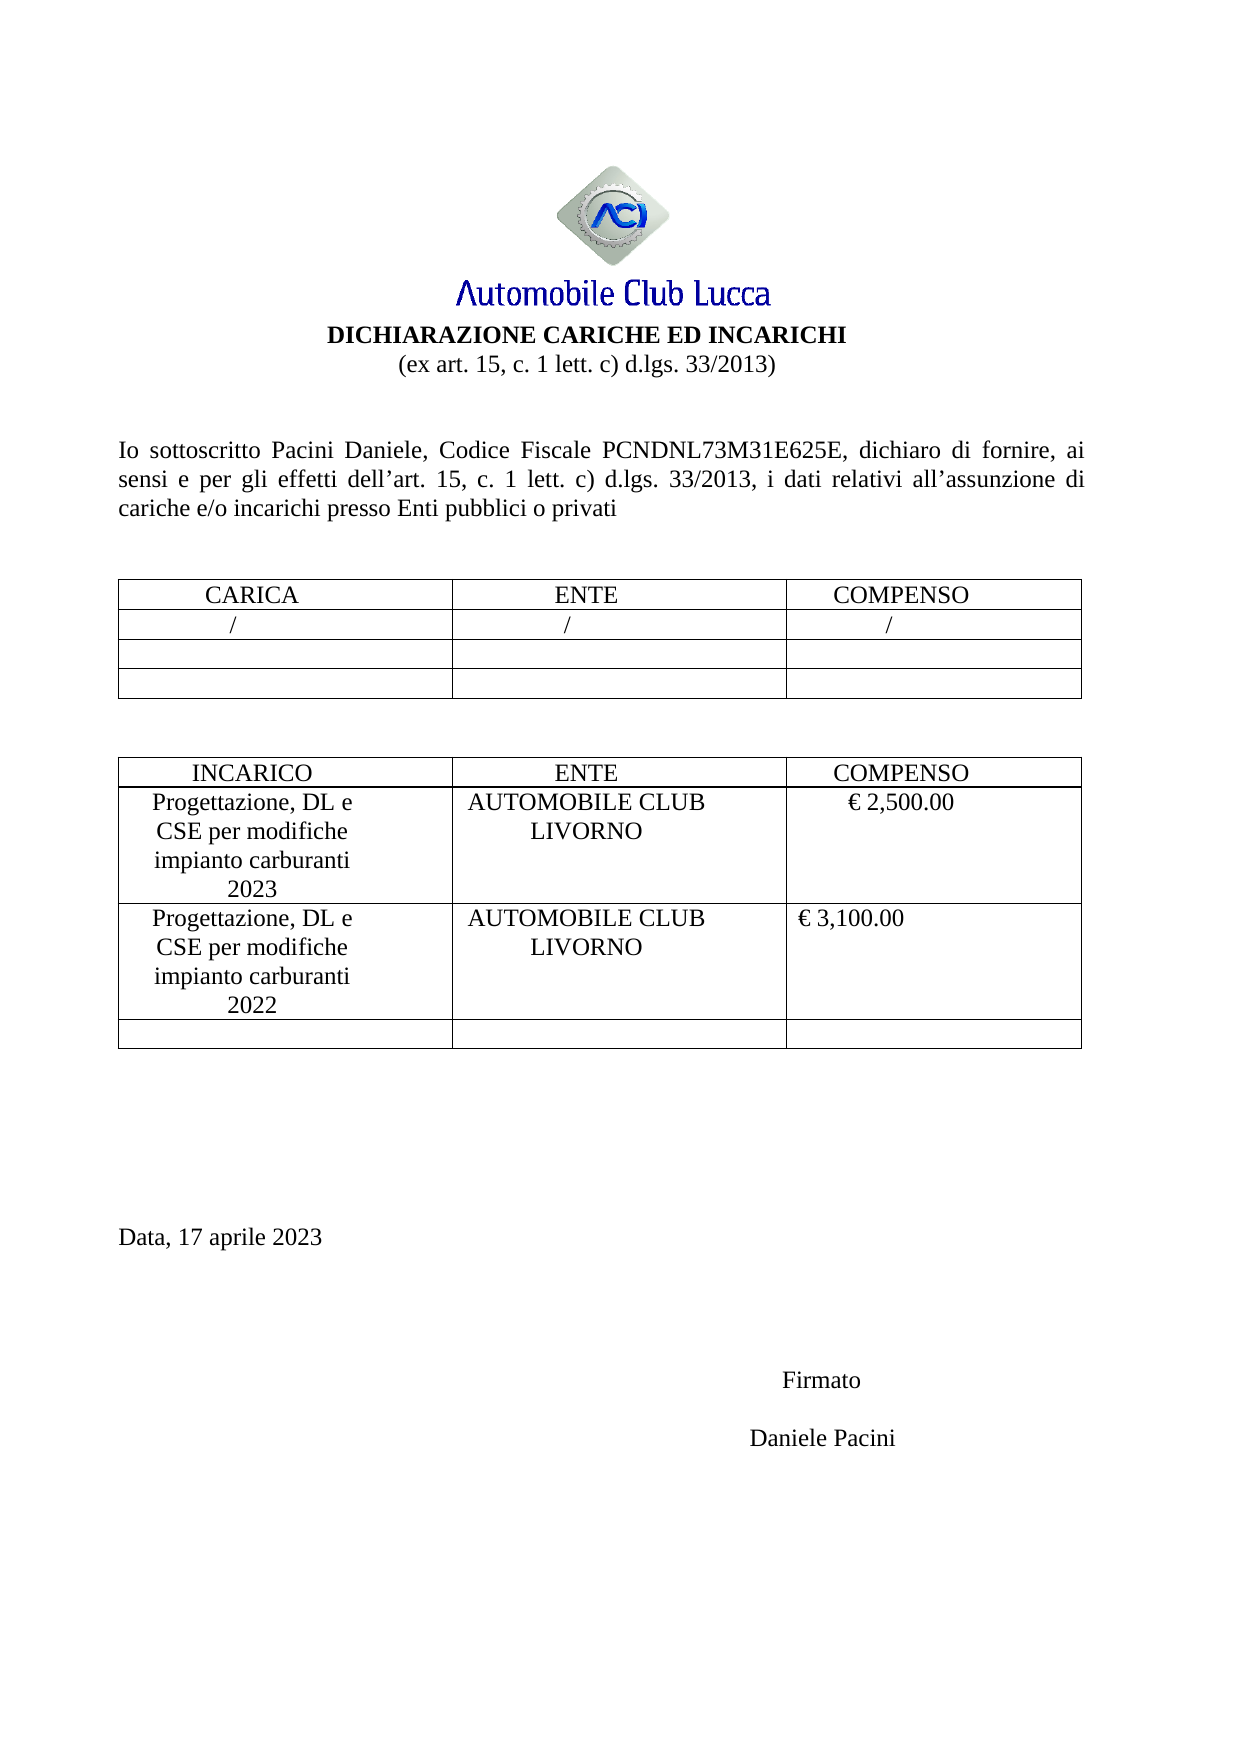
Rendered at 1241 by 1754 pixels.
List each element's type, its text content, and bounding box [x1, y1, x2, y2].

table_cell [787, 1020, 1081, 1048]
text Daniele Pacini [118, 1423, 1122, 1452]
table_cell AUTOMOBILE CLUB LIVORNO [453, 904, 786, 1018]
table_cell [453, 1020, 786, 1048]
table_cell Progettazione, DL e CSE per modifiche impianto carburanti 2022 [119, 904, 452, 1018]
table_cell Progettazione, DL e CSE per modifiche impianto carburanti 2023 [119, 788, 452, 902]
table_cell [787, 640, 1081, 668]
table_header INCARICO [119, 758, 452, 786]
table_cell [453, 669, 786, 698]
table_header ENTE [453, 758, 786, 786]
table_cell / [119, 610, 452, 638]
table_header CARICA [119, 580, 452, 609]
table_cell AUTOMOBILE CLUB LIVORNO [453, 788, 786, 902]
table_header COMPENSO [787, 758, 1081, 786]
table_header ENTE [453, 580, 786, 609]
table_cell / [453, 610, 786, 638]
table_cell [119, 1020, 452, 1048]
table_cell € 2.500,00 [787, 788, 1081, 902]
table_cell [119, 640, 452, 668]
text Firmato [782, 1308, 1122, 1394]
text Io sottoscritto Pacini Daniele, Codice Fiscale PCNDNL73M31E625E, dichiaro di fornire, ai sensi e per gli effetti dell’art. 15, c. 1 lett. c) d.lgs. 33/2013, i dati relativi all’assunzione di cariche e/o incarichi presso Enti pubblici o privati [118, 435, 1086, 521]
table_header COMPENSO [787, 580, 1081, 609]
text Data, 17 aprile 2023 [118, 1222, 1122, 1251]
table_cell [787, 669, 1081, 698]
table_cell € 3.100,00 [787, 904, 1081, 1018]
table_cell [453, 640, 786, 668]
text (ex art. 15, c. 1 lett. c) d.lgs. 33/2013) [118, 349, 1056, 378]
picture [434, 160, 792, 316]
table_cell / [787, 610, 1081, 638]
table_cell [119, 669, 452, 698]
text DICHIARAZIONE CARICHE ED INCARICHI [118, 320, 1056, 349]
